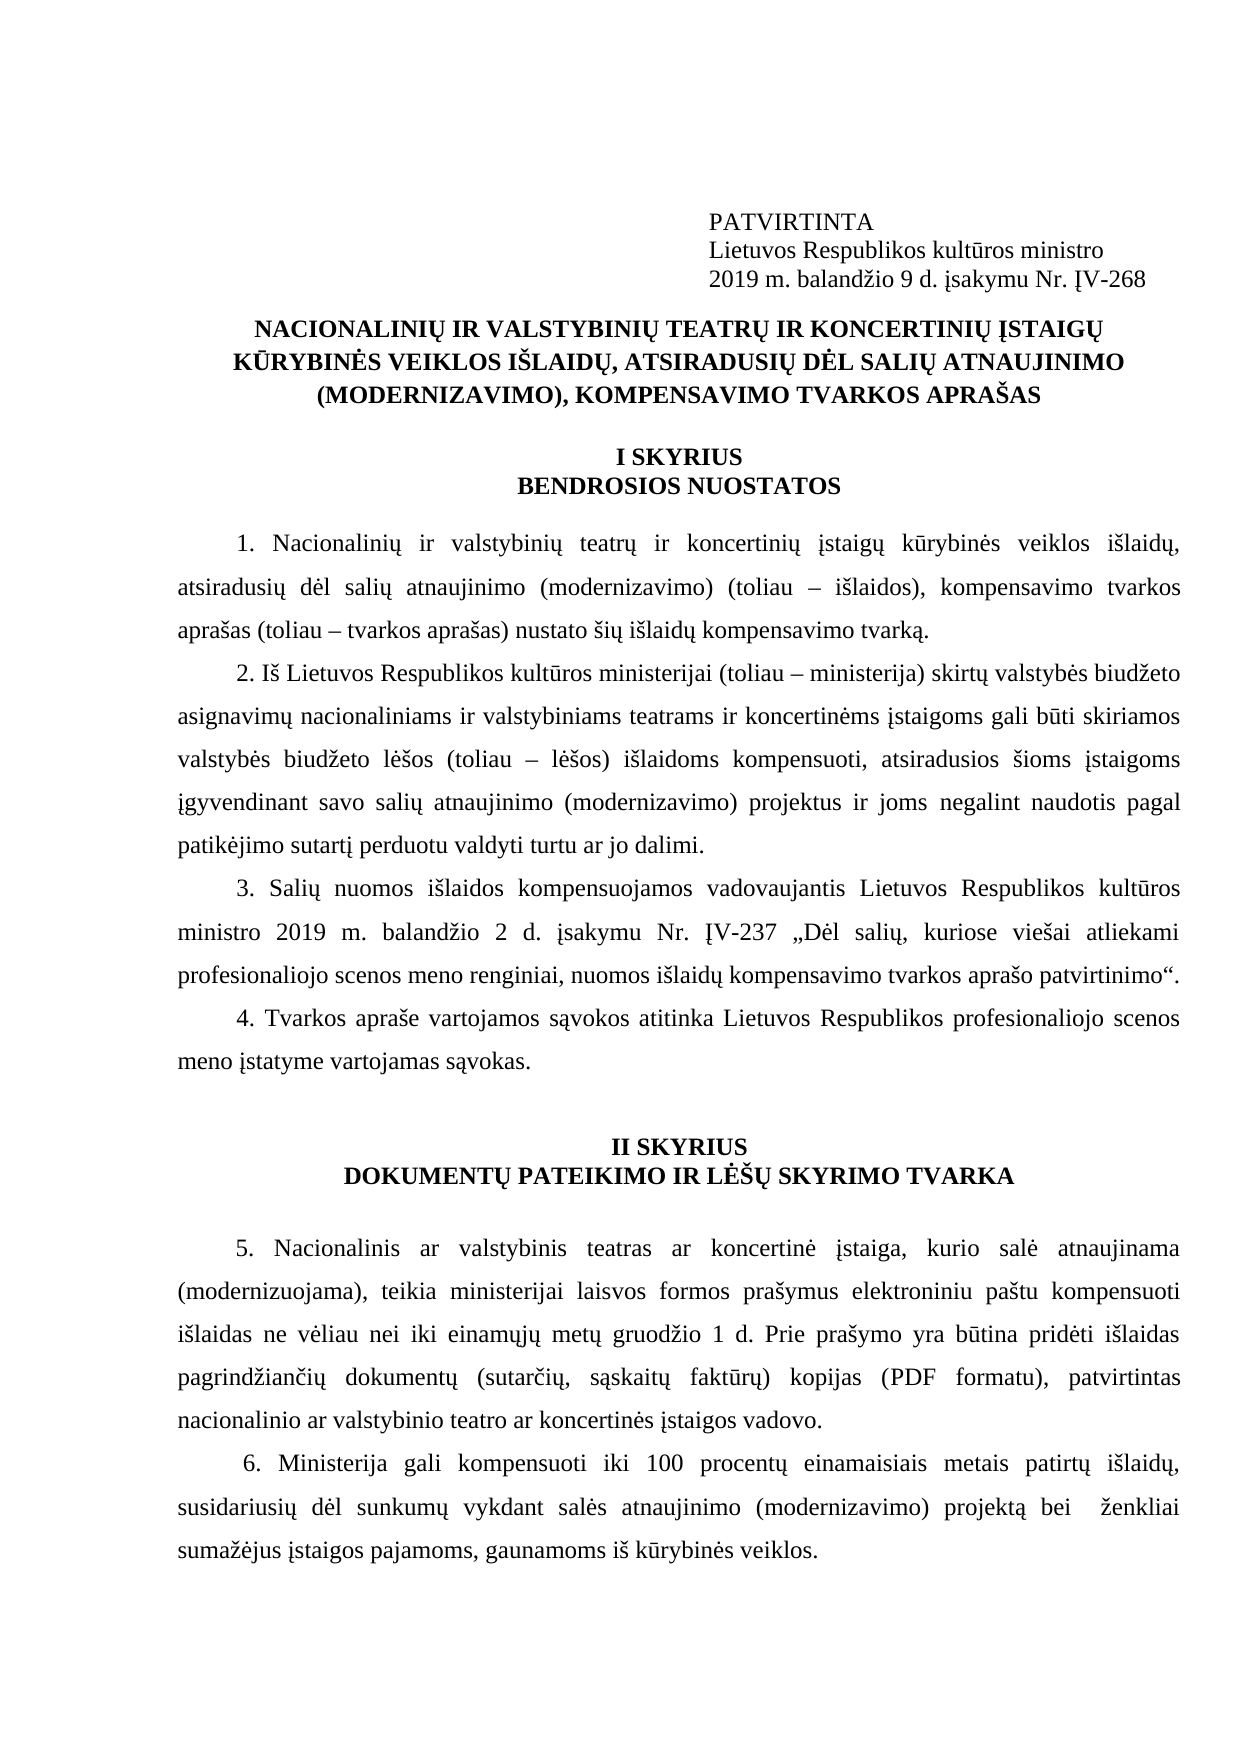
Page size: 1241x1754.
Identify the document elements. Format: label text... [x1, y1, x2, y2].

text 3. Salių nuomos išlaidos kompensuojamos vadovaujantis Lietuvos Respublikos kultūros ministro 2019 m. balandžio 2 d. įsakymu Nr. ĮV-237 „Dėl salių, kuriose viešai atliekami profesionaliojo scenos meno renginiai, nuomos išlaidų kompensavimo tvarkos aprašo patvirtinimo“. [177, 873, 1181, 988]
text DOKUMENTŲ PATEIKIMO IR LĖŠŲ SKYRIMO TVARKA [177, 1161, 1181, 1190]
text Nacionalinių ir valstybinių teatrų ir koncertinių įstaigų kūrybinės veiklos išlaidų, atsiradusių dėl salių atnaujinimo (modernizavimo), kompensavimo TVARKOS APRAŠAS [177, 314, 1181, 409]
text BENDROSIOS NUOSTATOS [177, 471, 1181, 500]
text 6. Ministerija gali kompensuoti iki 100 procentų einamaisiais metais patirtų išlaidų, susidariusių dėl sunkumų vykdant salės atnaujinimo (modernizavimo) projektą bei ženkliai sumažėjus įstaigos pajamoms, gaunamoms iš kūrybinės veiklos. [177, 1448, 1181, 1563]
text 2. Iš Lietuvos Respublikos kultūros ministerijai (toliau – ministerija) skirtų valstybės biudžeto asignavimų nacionaliniams ir valstybiniams teatrams ir koncertinėms įstaigoms gali būti skiriamos valstybės biudžeto lėšos (toliau – lėšos) išlaidoms kompensuoti, atsiradusios šioms įstaigoms įgyvendinant savo salių atnaujinimo (modernizavimo) projektus ir joms negalint naudotis pagal patikėjimo sutartį perduotu valdyti turtu ar jo dalimi. [177, 658, 1181, 859]
text 4. Tvarkos apraše vartojamos sąvokos atitinka Lietuvos Respublikos profesionaliojo scenos meno įstatyme vartojamas sąvokas. [177, 1003, 1181, 1075]
text 5. Nacionalinis ar valstybinis teatras ar koncertinė įstaiga, kurio salė atnaujinama (modernizuojama), teikia ministerijai laisvos formos prašymus elektroniniu paštu kompensuoti išlaidas ne vėliau nei iki einamųjų metų gruodžio 1 d. Prie prašymo yra būtina pridėti išlaidas pagrindžiančių dokumentų (sutarčių, sąskaitų faktūrų) kopijas (PDF formatu), patvirtintas nacionalinio ar valstybinio teatro ar koncertinės įstaigos vadovo. [177, 1233, 1181, 1434]
text 2019 m. balandžio 9 d. įsakymu Nr. ĮV-268 [177, 264, 1181, 293]
text II SKYRIUS [177, 1132, 1181, 1161]
text PATVIRTINTA [177, 207, 1181, 235]
text 1. Nacionalinių ir valstybinių teatrų ir koncertinių įstaigų kūrybinės veiklos išlaidų, atsiradusių dėl salių atnaujinimo (modernizavimo) (toliau – išlaidos), kompensavimo tvarkos aprašas (toliau – tvarkos aprašas) nustato šių išlaidų kompensavimo tvarką. [177, 528, 1181, 643]
text Lietuvos Respublikos kultūros ministro [177, 235, 1181, 264]
text I SKYRIUS [177, 442, 1181, 471]
